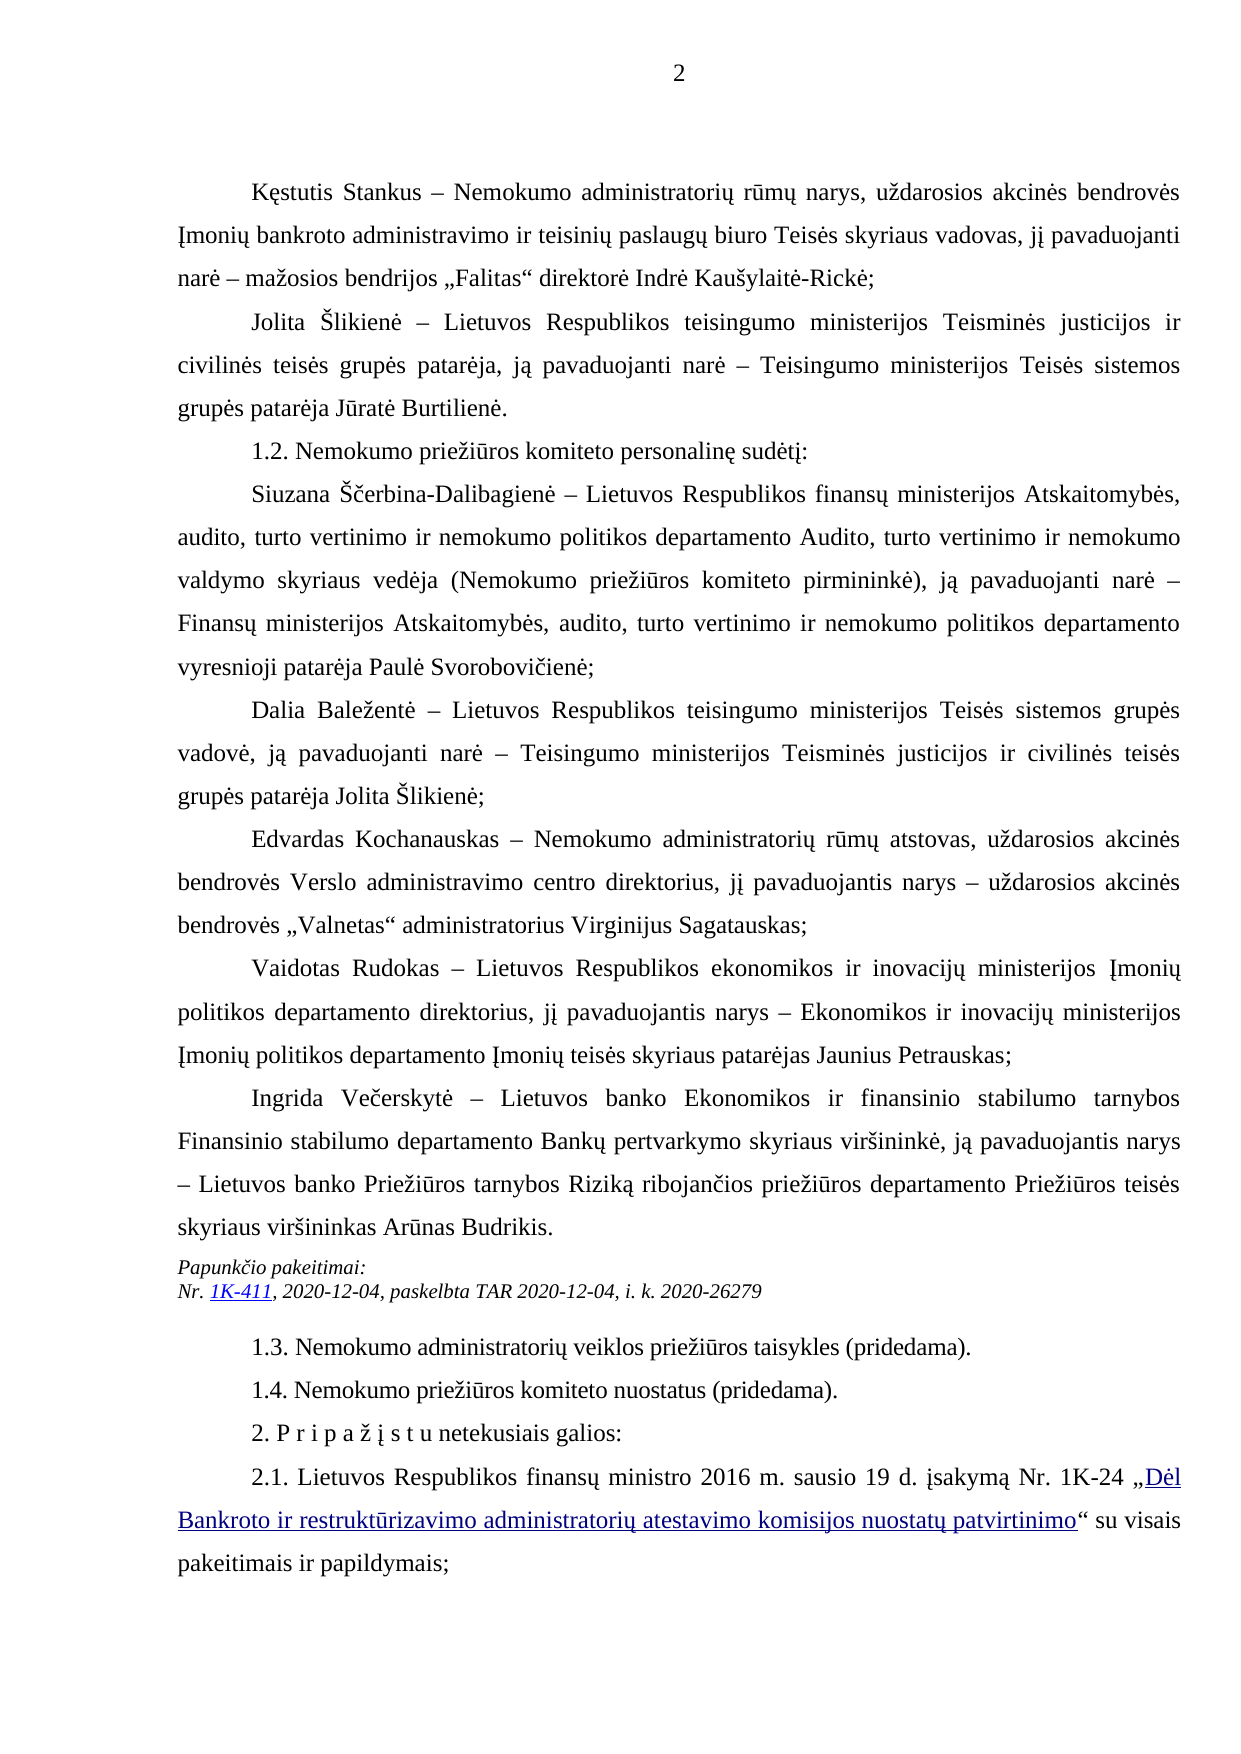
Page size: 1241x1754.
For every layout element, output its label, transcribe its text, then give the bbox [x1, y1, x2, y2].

text 2.1. Lietuvos Respublikos finansų ministro 2016 m. sausio 19 d. įsakymą Nr. 1K-24 „Dėl Bankroto ir restruktūrizavimo administratorių atestavimo komisijos nuostatų patvirtinimo“ su visais pakeitimais ir papildymais; [177, 1462, 1181, 1577]
text 1.4. Nemokumo priežiūros komiteto nuostatus (pridedama). [177, 1375, 1181, 1404]
text Kęstutis Stankus – Nemokumo administratorių rūmų narys, uždarosios akcinės bendrovės Įmonių bankroto administravimo ir teisinių paslaugų biuro Teisės skyriaus vadovas, jį pavaduojanti narė – mažosios bendrijos „Falitas“ direktorė Indrė Kaušylaitė-Rickė; [177, 177, 1181, 292]
text Jolita Šlikienė – Lietuvos Respublikos teisingumo ministerijos Teisminės justicijos ir civilinės teisės grupės patarėja, ją pavaduojanti narė – Teisingumo ministerijos Teisės sistemos grupės patarėja Jūratė Burtilienė. [177, 307, 1181, 422]
text Papunkčio pakeitimai: [177, 1255, 1181, 1279]
text Siuzana Ščerbina-Dalibagienė – Lietuvos Respublikos finansų ministerijos Atskaitomybės, audito, turto vertinimo ir nemokumo politikos departamento Audito, turto vertinimo ir nemokumo valdymo skyriaus vedėja (Nemokumo priežiūros komiteto pirmininkė), ją pavaduojanti narė –Finansų ministerijos Atskaitomybės, audito, turto vertinimo ir nemokumo politikos departamento vyresnioji patarėja Paulė Svorobovičienė; [177, 479, 1181, 680]
text Dalia Baležentė – Lietuvos Respublikos teisingumo ministerijos Teisės sistemos grupės vadovė, ją pavaduojanti narė – Teisingumo ministerijos Teisminės justicijos ir civilinės teisės grupės patarėja Jolita Šlikienė; [177, 695, 1181, 810]
text 2. P r i p a ž į s t u netekusiais galios: [177, 1418, 1181, 1447]
text 1.3. Nemokumo administratorių veiklos priežiūros taisykles (pridedama). [177, 1332, 1181, 1361]
text Vaidotas Rudokas – Lietuvos Respublikos ekonomikos ir inovacijų ministerijos Įmonių politikos departamento direktorius, jį pavaduojantis narys – Ekonomikos ir inovacijų ministerijos Įmonių politikos departamento Įmonių teisės skyriaus patarėjas Jaunius Petrauskas; [177, 953, 1181, 1068]
text Edvardas Kochanauskas – Nemokumo administratorių rūmų atstovas, uždarosios akcinės bendrovės Verslo administravimo centro direktorius, jį pavaduojantis narys – uždarosios akcinės bendrovės „Valnetas“ administratorius Virginijus Sagatauskas; [177, 824, 1181, 939]
text 1.2. Nemokumo priežiūros komiteto personalinę sudėtį: [177, 436, 1181, 465]
text Ingrida Večerskytė – Lietuvos banko Ekonomikos ir finansinio stabilumo tarnybos Finansinio stabilumo departamento Bankų pertvarkymo skyriaus viršininkė, ją pavaduojantis narys – Lietuvos banko Priežiūros tarnybos Riziką ribojančios priežiūros departamento Priežiūros teisės skyriaus viršininkas Arūnas Budrikis. [177, 1083, 1181, 1241]
text Nr. 1K-411, 2020-12-04, paskelbta TAR 2020-12-04, i. k. 2020-26279 [177, 1279, 1181, 1303]
